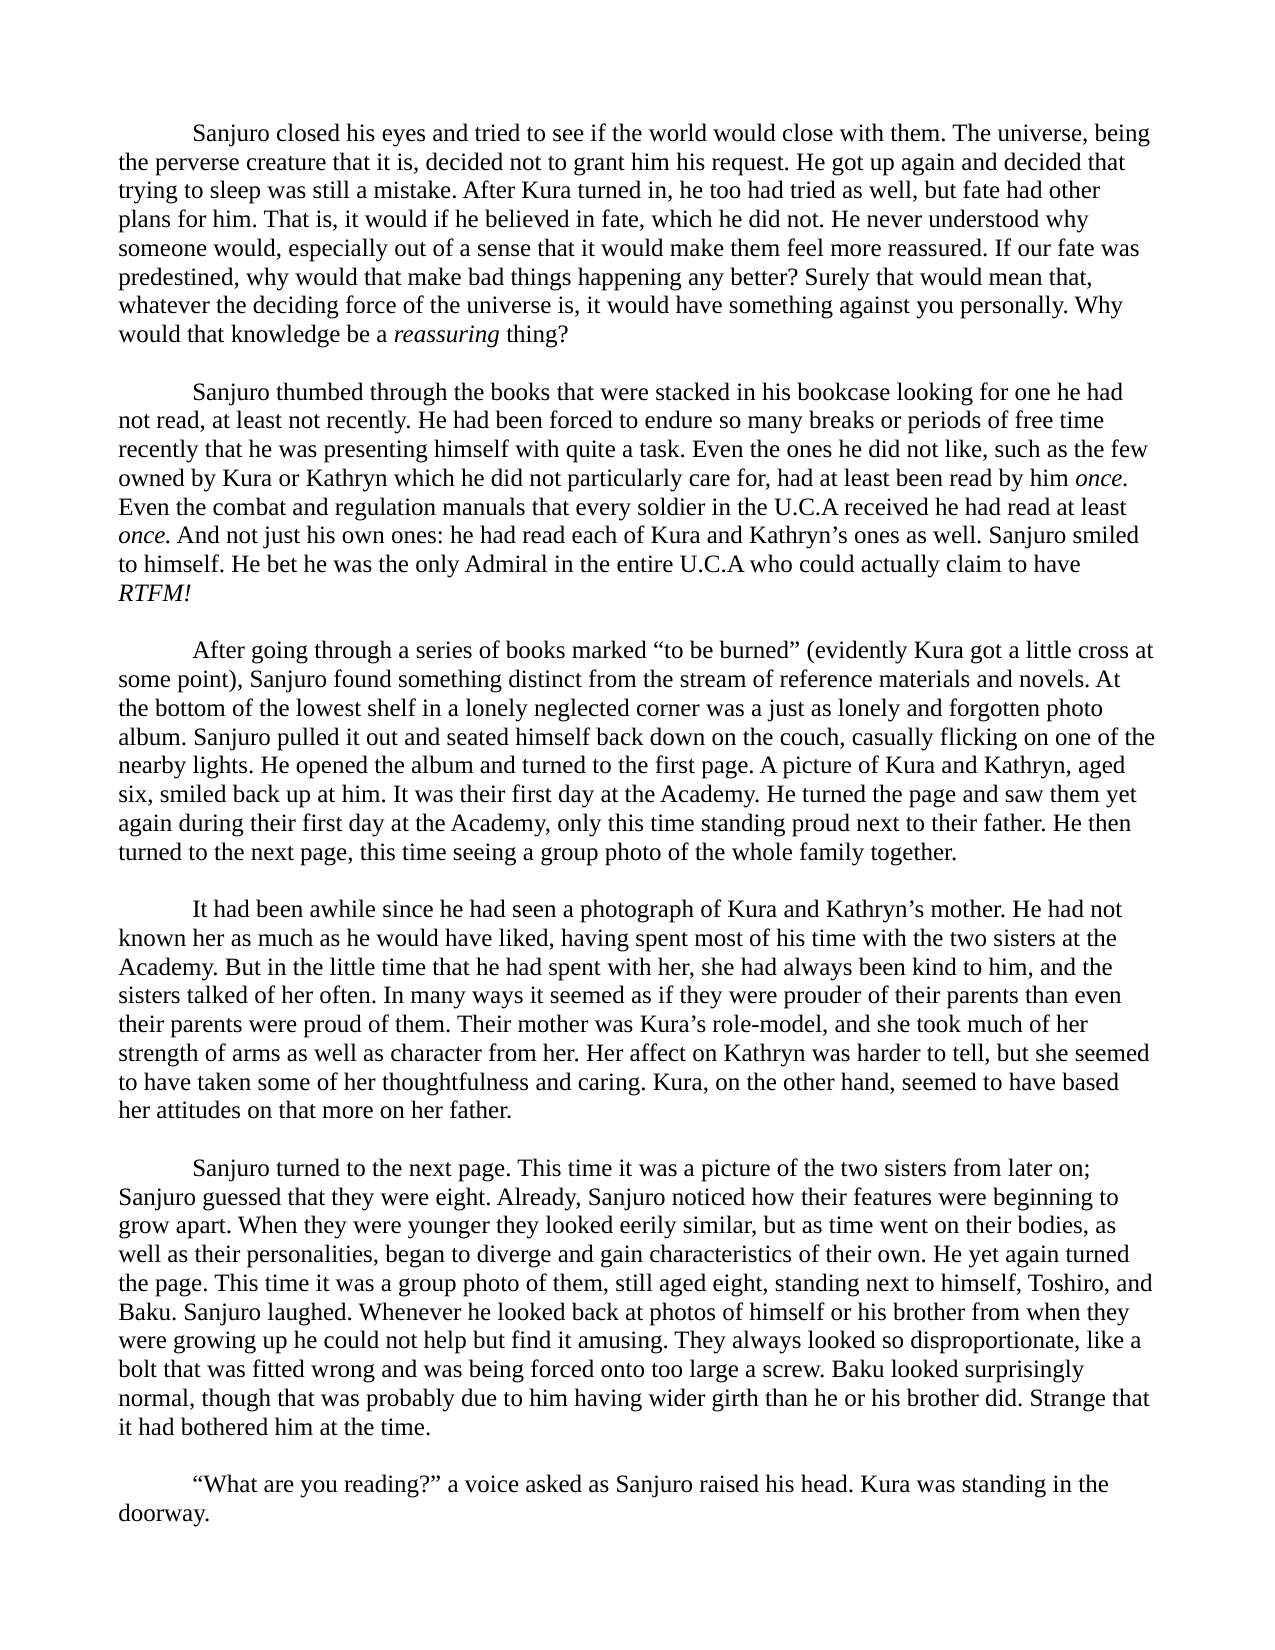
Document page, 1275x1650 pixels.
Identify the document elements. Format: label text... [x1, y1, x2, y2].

text After going through a series of books marked “to be burned” (evidently Kura got a little cross at some point), Sanjuro found something distinct from the stream of reference materials and novels. At the bottom of the lowest shelf in a lonely neglected corner was a just as lonely and forgotten photo album. Sanjuro pulled it out and seated himself back down on the couch, casually flicking on one of the nearby lights. He opened the album and turned to the first page. A picture of Kura and Kathryn, aged six, smiled back up at him. It was their first day at the Academy. He turned the page and saw them yet again during their first day at the Academy, only this time standing proud next to their father. He then turned to the next page, this time seeing a group photo of the whole family together. [118, 636, 1157, 866]
text Sanjuro thumbed through the books that were stacked in his bookcase looking for one he had not read, at least not recently. He had been forced to endure so many breaks or periods of free time recently that he was presenting himself with quite a task. Even the ones he did not like, such as the few owned by Kura or Kathryn which he did not particularly care for, had at least been read by him once. Even the combat and regulation manuals that every soldier in the U.C.A received he had read at least once. And not just his own ones: he had read each of Kura and Kathryn’s ones as well. Sanjuro smiled to himself. He bet he was the only Admiral in the entire U.C.A who could actually claim to have RTFM! [118, 377, 1157, 607]
text Sanjuro closed his eyes and tried to see if the world would close with them. The universe, being the perverse creature that it is, decided not to grant him his request. He got up again and decided that trying to sleep was still a mistake. After Kura turned in, he too had tried as well, but fate had other plans for him. That is, it would if he believed in fate, which he did not. He never understood why someone would, especially out of a sense that it would make them feel more reassured. If our fate was predestined, why would that make bad things happening any better? Surely that would mean that, whatever the deciding force of the universe is, it would have something against you personally. Why would that knowledge be a reassuring thing? [118, 118, 1157, 348]
text It had been awhile since he had seen a photograph of Kura and Kathryn’s mother. He had not known her as much as he would have liked, having spent most of his time with the two sisters at the Academy. But in the little time that he had spent with her, she had always been kind to him, and the sisters talked of her often. In many ways it seemed as if they were prouder of their parents than even their parents were proud of them. Their mother was Kura’s role-model, and she took much of her strength of arms as well as character from her. Her affect on Kathryn was harder to tell, but she seemed to have taken some of her thoughtfulness and caring. Kura, on the other hand, seemed to have based her attitudes on that more on her father. [118, 894, 1157, 1124]
text “What are you reading?” a voice asked as Sanjuro raised his head. Kura was standing in the doorway. [118, 1469, 1157, 1527]
text Sanjuro turned to the next page. This time it was a picture of the two sisters from later on; Sanjuro guessed that they were eight. Already, Sanjuro noticed how their features were beginning to grow apart. When they were younger they looked eerily similar, but as time went on their bodies, as well as their personalities, began to diverge and gain characteristics of their own. He yet again turned the page. This time it was a group photo of them, still aged eight, standing next to himself, Toshiro, and Baku. Sanjuro laughed. Whenever he looked back at photos of himself or his brother from when they were growing up he could not help but find it amusing. They always looked so disproportionate, like a bolt that was fitted wrong and was being forced onto too large a screw. Baku looked surprisingly normal, though that was probably due to him having wider girth than he or his brother did. Strange that it had bothered him at the time. [118, 1153, 1157, 1441]
